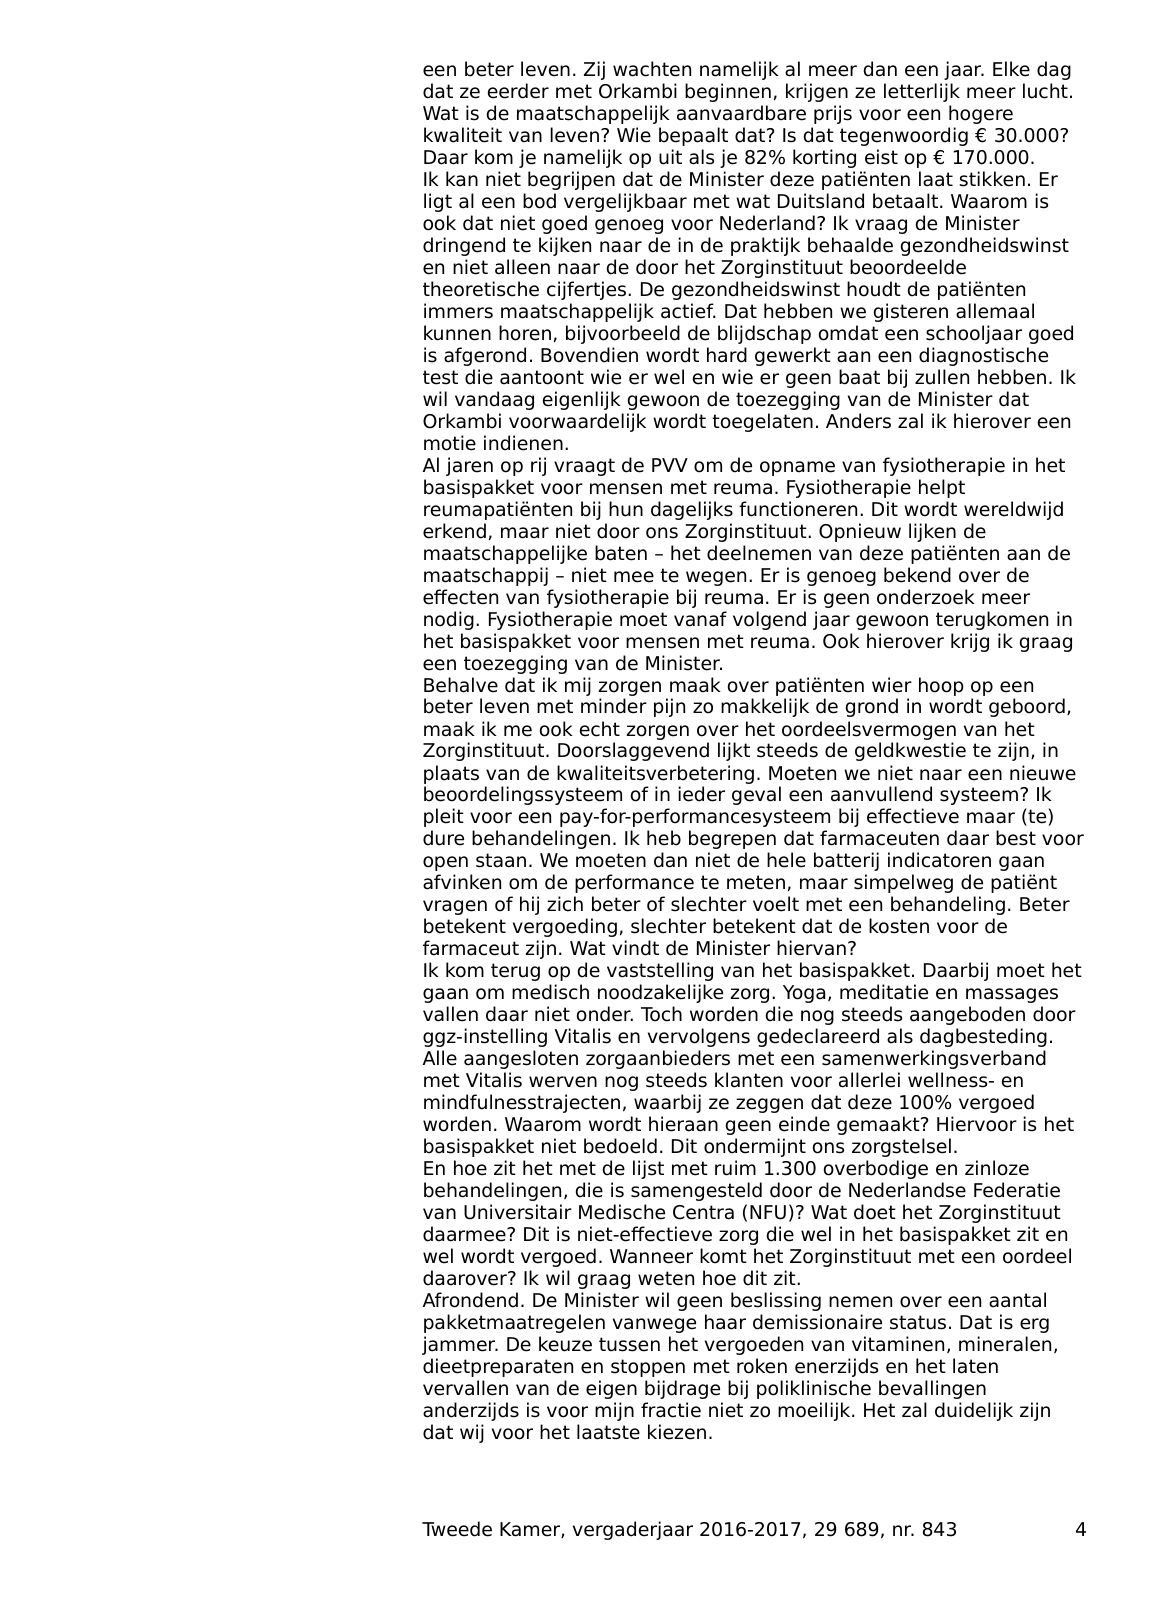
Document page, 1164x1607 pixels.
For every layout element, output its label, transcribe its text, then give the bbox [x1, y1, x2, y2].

text een beter leven. Zij wachten namelijk al meer dan een jaar. Elke dag dat ze eerder met Orkambi beginnen, krijgen ze letterlijk meer lucht. Wat is de maatschappelijk aanvaardbare prijs voor een hogere kwaliteit van leven? Wie bepaalt dat? Is dat tegenwoordig € 30.000? Daar kom je namelijk op uit als je 82% korting eist op € 170.000. [422, 59, 1087, 169]
text En hoe zit het met de lijst met ruim 1.300 overbodige en zinloze behandelingen, die is samengesteld door de Nederlandse Federatie van Universitair Medische Centra (NFU)? Wat doet het Zorginstituut daarmee? Dit is niet-effectieve zorg die wel in het basispakket zit en wel wordt vergoed. Wanneer komt het Zorginstituut met een oordeel daarover? Ik wil graag weten hoe dit zit. [422, 1158, 1087, 1290]
text Behalve dat ik mij zorgen maak over patiënten wier hoop op een beter leven met minder pijn zo makkelijk de grond in wordt geboord, maak ik me ook echt zorgen over het oordeelsvermogen van het Zorginstituut. Doorslaggevend lijkt steeds de geldkwestie te zijn, in plaats van de kwaliteitsverbetering. Moeten we niet naar een nieuwe beoordelingssysteem of in ieder geval een aanvullend systeem? Ik pleit voor een pay-for-performancesysteem bij effectieve maar (te) dure behandelingen. Ik heb begrepen dat farmaceuten daar best voor open staan. We moeten dan niet de hele batterij indicatoren gaan afvinken om de performance te meten, maar simpelweg de patiënt vragen of hij zich beter of slechter voelt met een behandeling. Beter betekent vergoeding, slechter betekent dat de kosten voor de farmaceut zijn. Wat vindt de Minister hiervan? [422, 674, 1087, 960]
text Al jaren op rij vraagt de PVV om de opname van fysiotherapie in het basispakket voor mensen met reuma. Fysiotherapie helpt reumapatiënten bij hun dagelijks functioneren. Dit wordt wereldwijd erkend, maar niet door ons Zorginstituut. Opnieuw lijken de maatschappelijke baten – het deelnemen van deze patiënten aan de maatschappij – niet mee te wegen. Er is genoeg bekend over de effecten van fysiotherapie bij reuma. Er is geen onderzoek meer nodig. Fysiotherapie moet vanaf volgend jaar gewoon terugkomen in het basispakket voor mensen met reuma. Ook hierover krijg ik graag een toezegging van de Minister. [422, 455, 1087, 674]
text Ik kom terug op de vaststelling van het basispakket. Daarbij moet het gaan om medisch noodzakelijke zorg. Yoga, meditatie en massages vallen daar niet onder. Toch worden die nog steeds aangeboden door ggz-instelling Vitalis en vervolgens gedeclareerd als dagbesteding. Alle aangesloten zorgaanbieders met een samenwerkingsverband met Vitalis werven nog steeds klanten voor allerlei wellness- en mindfulnesstrajecten, waarbij ze zeggen dat deze 100% vergoed worden. Waarom wordt hieraan geen einde gemaakt? Hiervoor is het basispakket niet bedoeld. Dit ondermijnt ons zorgstelsel. [422, 960, 1087, 1158]
text Afrondend. De Minister wil geen beslissing nemen over een aantal pakketmaatregelen vanwege haar demissionaire status. Dat is erg jammer. De keuze tussen het vergoeden van vitaminen, mineralen, dieetpreparaten en stoppen met roken enerzijds en het laten vervallen van de eigen bijdrage bij poliklinische bevallingen anderzijds is voor mijn fractie niet zo moeilijk. Het zal duidelijk zijn dat wij voor het laatste kiezen. [422, 1290, 1087, 1444]
text Ik kan niet begrijpen dat de Minister deze patiënten laat stikken. Er ligt al een bod vergelijkbaar met wat Duitsland betaalt. Waarom is ook dat niet goed genoeg voor Nederland? Ik vraag de Minister dringend te kijken naar de in de praktijk behaalde gezondheidswinst en niet alleen naar de door het Zorginstituut beoordeelde theoretische cijfertjes. De gezondheidswinst houdt de patiënten immers maatschappelijk actief. Dat hebben we gisteren allemaal kunnen horen, bijvoorbeeld de blijdschap omdat een schooljaar goed is afgerond. Bovendien wordt hard gewerkt aan een diagnostische test die aantoont wie er wel en wie er geen baat bij zullen hebben. Ik wil vandaag eigenlijk gewoon de toezegging van de Minister dat Orkambi voorwaardelijk wordt toegelaten. Anders zal ik hierover een motie indienen. [422, 169, 1087, 455]
